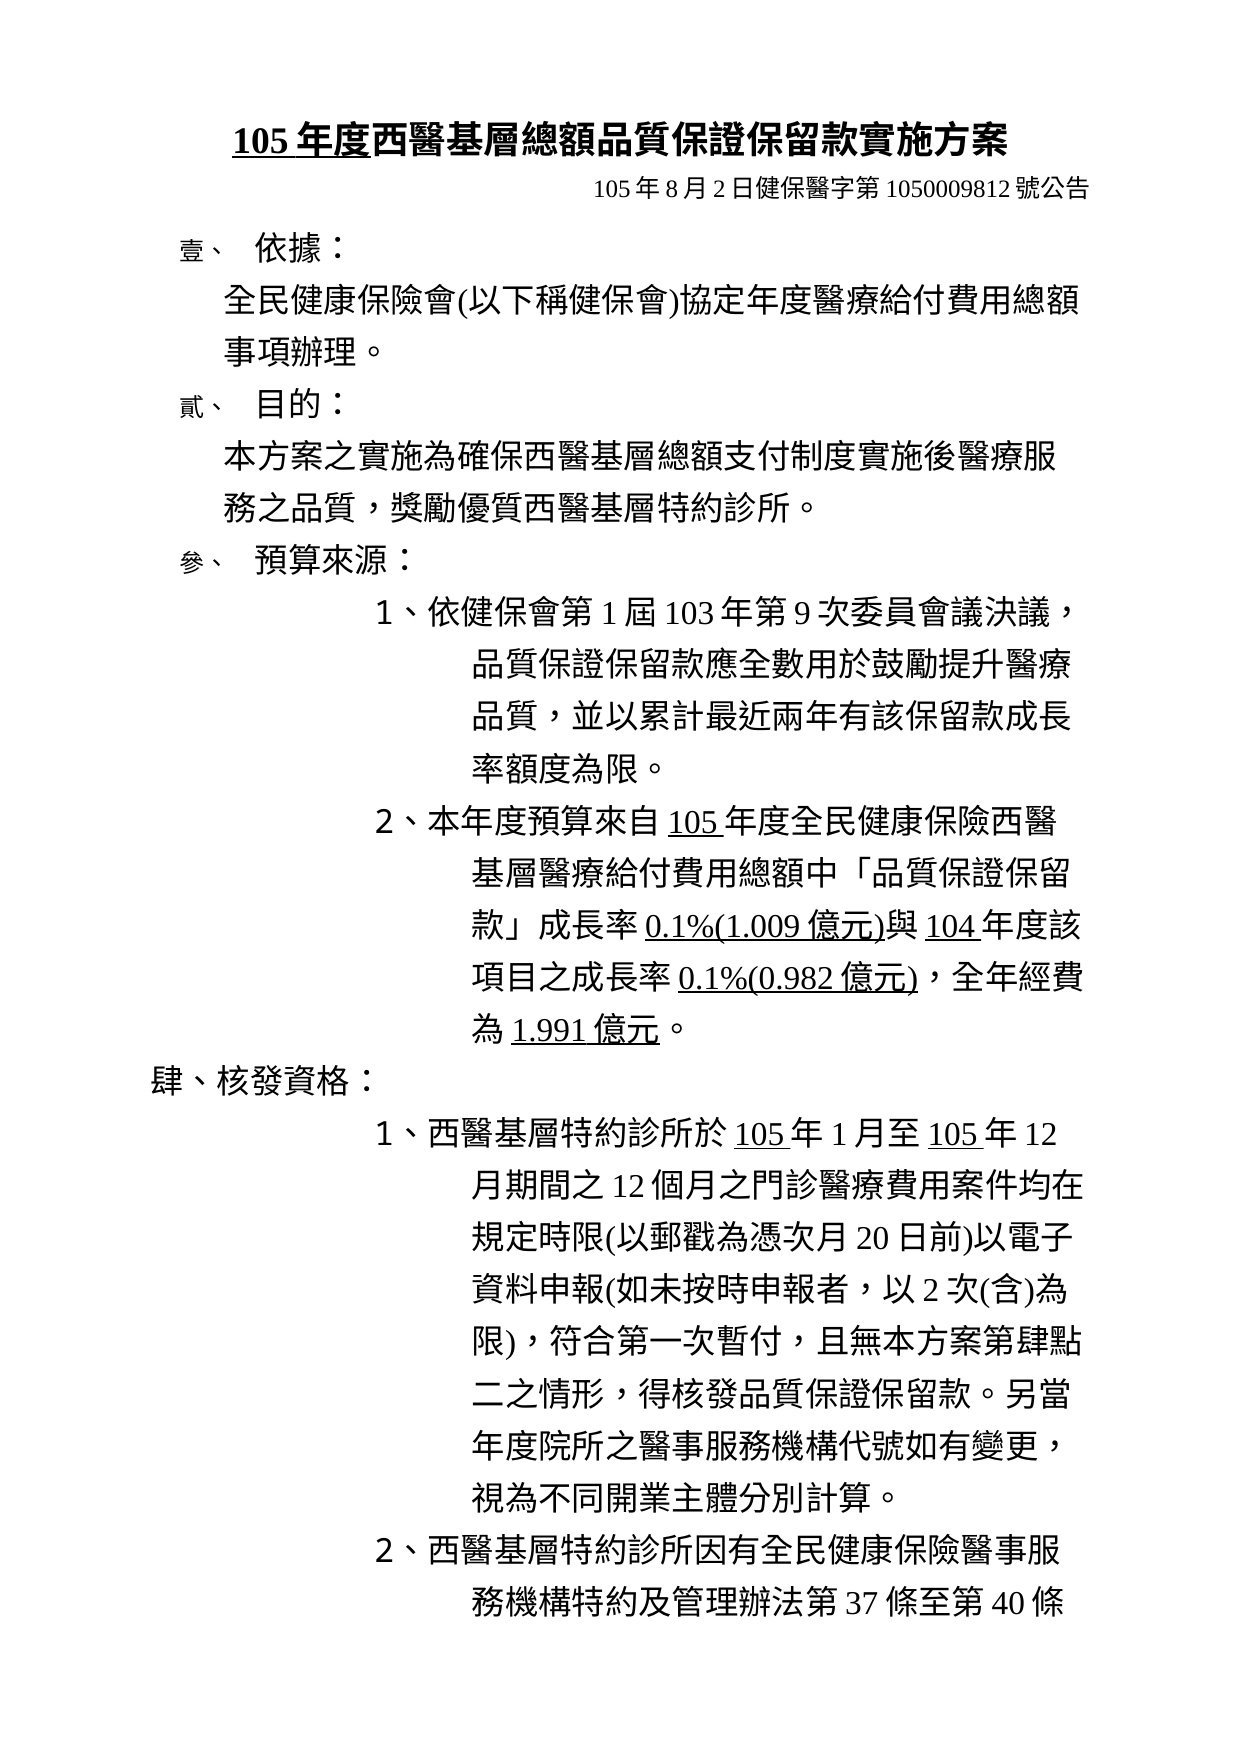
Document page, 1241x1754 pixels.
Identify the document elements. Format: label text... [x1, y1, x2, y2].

text 全民健康保險會(以下稱健保會)協定年度醫療給付費用總額事項辦理。 [224, 271, 1090, 375]
text 本方案之實施為確保西醫基層總額支付制度實施後醫療服務之品質，獎勵優質西醫基層特約診所。 [224, 427, 1090, 531]
list 西醫基層特約診所因有全民健康保險醫事服務機構特約及管理辦法第37條至第40條 [374, 1521, 1090, 1625]
list 依健保會第1屆103年第9次委員會議決議，品質保證保留款應全數用於鼓勵提升醫療品質，並以累計最近兩年有該保留款成長率額度為限。 [374, 583, 1090, 791]
text 105年8月2日健保醫字第1050009812號公告 [150, 164, 1090, 206]
list 依據： [179, 218, 1090, 271]
list 預算來源： [179, 531, 1090, 583]
list 目的： [179, 375, 1090, 427]
text 105年度西醫基層總額品質保證保留款實施方案 [150, 112, 1090, 164]
list 西醫基層特約診所於105年1月至105年12月期間之12個月之門診醫療費用案件均在規定時限(以郵戳為憑次月20日前)以電子資料申報(如未按時申報者，以2次(含)為限)，符合第一次暫付，且無本方案第肆點二之情形，得核發品質保證保留款。另當年度院所之醫事服務機構代號如有變更，視為不同開業主體分別計算。 [374, 1104, 1090, 1521]
text 肆、核發資格： [150, 1052, 1090, 1104]
list 本年度預算來自105年度全民健康保險西醫基層醫療給付費用總額中「品質保證保留款」成長率0.1%(1.009億元)與104年度該項目之成長率0.1%(0.982億元)，全年經費為1.991億元。 [374, 791, 1090, 1052]
